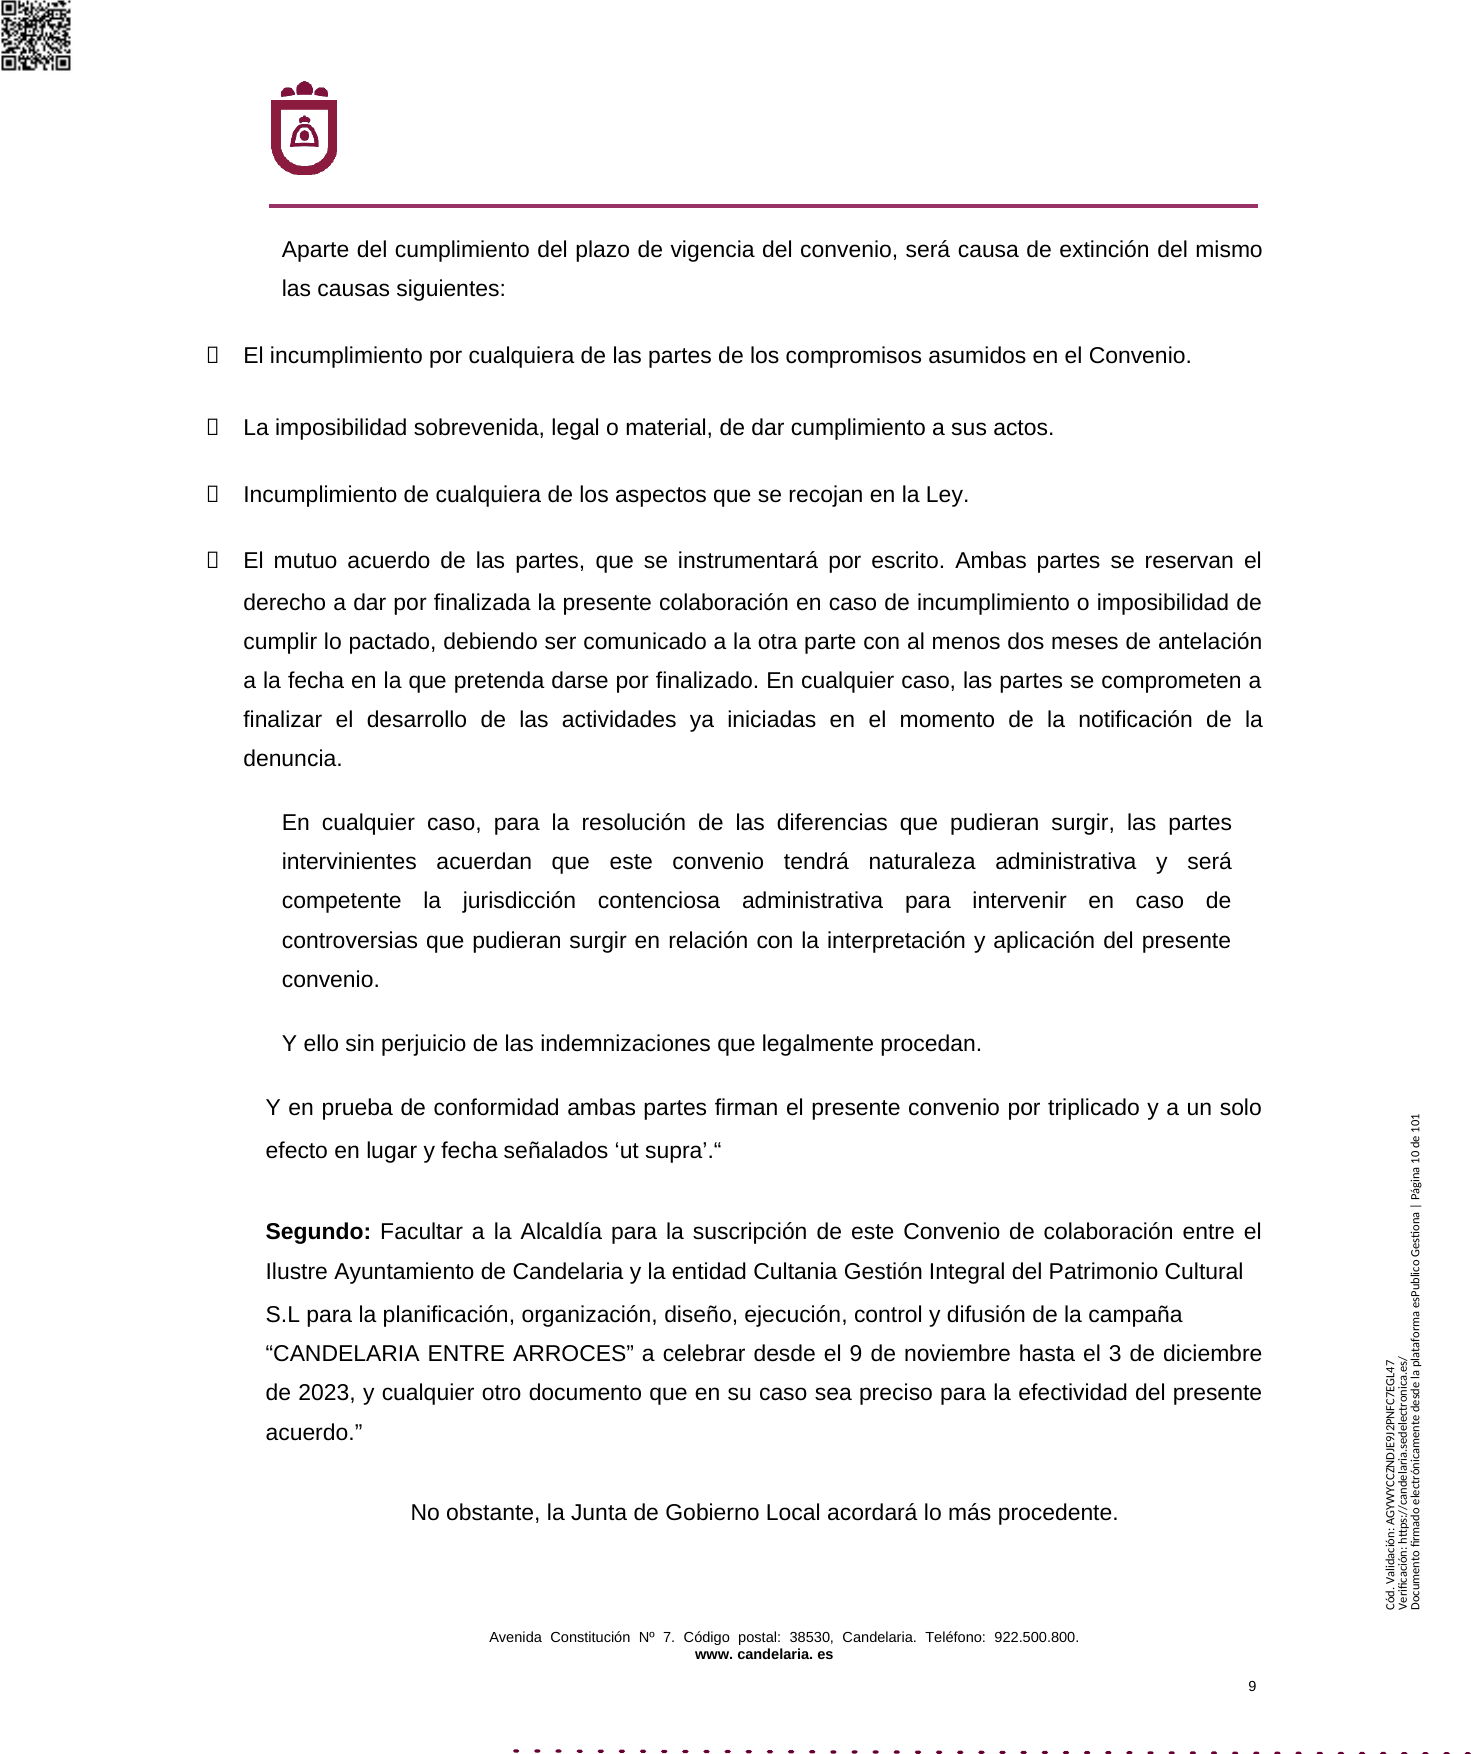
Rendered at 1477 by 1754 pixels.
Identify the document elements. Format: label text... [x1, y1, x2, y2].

text Y ello sin perjuicio de las indemnizaciones que legalmente procedan. [282, 1030, 1263, 1056]
text En cualquier caso, para la resolución de las diferencias que pudieran surgir, las partes intervinientes acuerdan que este convenio tendrá naturaleza administrativa y será competente la jurisdicción contenciosa administrativa para intervenir en caso de controversias que pudieran surgir en relación con la interpretación y aplicación del presente convenio. [282, 809, 1233, 992]
text No obstante, la Junta de Gobierno Local acordará lo más procedente. [243, 1498, 1269, 1527]
text S.L para la planificación, organización, diseño, ejecución, control y difusión de la campaña [265, 1301, 1263, 1327]
text Y en prueba de conformidad ambas partes firman el presente convenio por triplicado y a un solo efecto en lugar y fecha señalados ‘ut supra’.“ [265, 1094, 1263, 1163]
list Incumplimiento de cualquiera de los aspectos que se recojan en la Ley. [206, 478, 1263, 509]
text “CANDELARIA ENTRE ARROCES” a celebrar desde el 9 de noviembre hasta el 3 de diciembre de 2023, y cualquier otro documento que en su caso sea preciso para la efectividad del presente acuerdo.” [265, 1340, 1263, 1445]
text Aparte del cumplimiento del plazo de vigencia del convenio, será causa de extinción del mismo las causas siguientes: [282, 236, 1263, 302]
list La imposibilidad sobrevenida, legal o material, de dar cumplimiento a sus actos. [206, 411, 1263, 442]
list El mutuo acuerdo de las partes, que se instrumentará por escrito. Ambas partes se reservan el derecho a dar por finalizada la presente colaboración en caso de incumplimiento o imposibilidad de cumplir lo pactado, debiendo ser comunicado a la otra parte con al menos dos meses de antelación a la fecha en la que pretenda darse por finalizado. En cualquier caso, las partes se comprometen a finalizar el desarrollo de las actividades ya iniciadas en el momento de la notificación de la denuncia. [206, 544, 1263, 771]
list El incumplimiento por cualquiera de las partes de los compromisos asumidos en el Convenio. [206, 339, 1263, 371]
text Segundo: Facultar a la Alcaldía para la suscripción de este Convenio de colaboración entre el Ilustre Ayuntamiento de Candelaria y la entidad Cultania Gestión Integral del Patrimonio Cultural [265, 1218, 1263, 1284]
